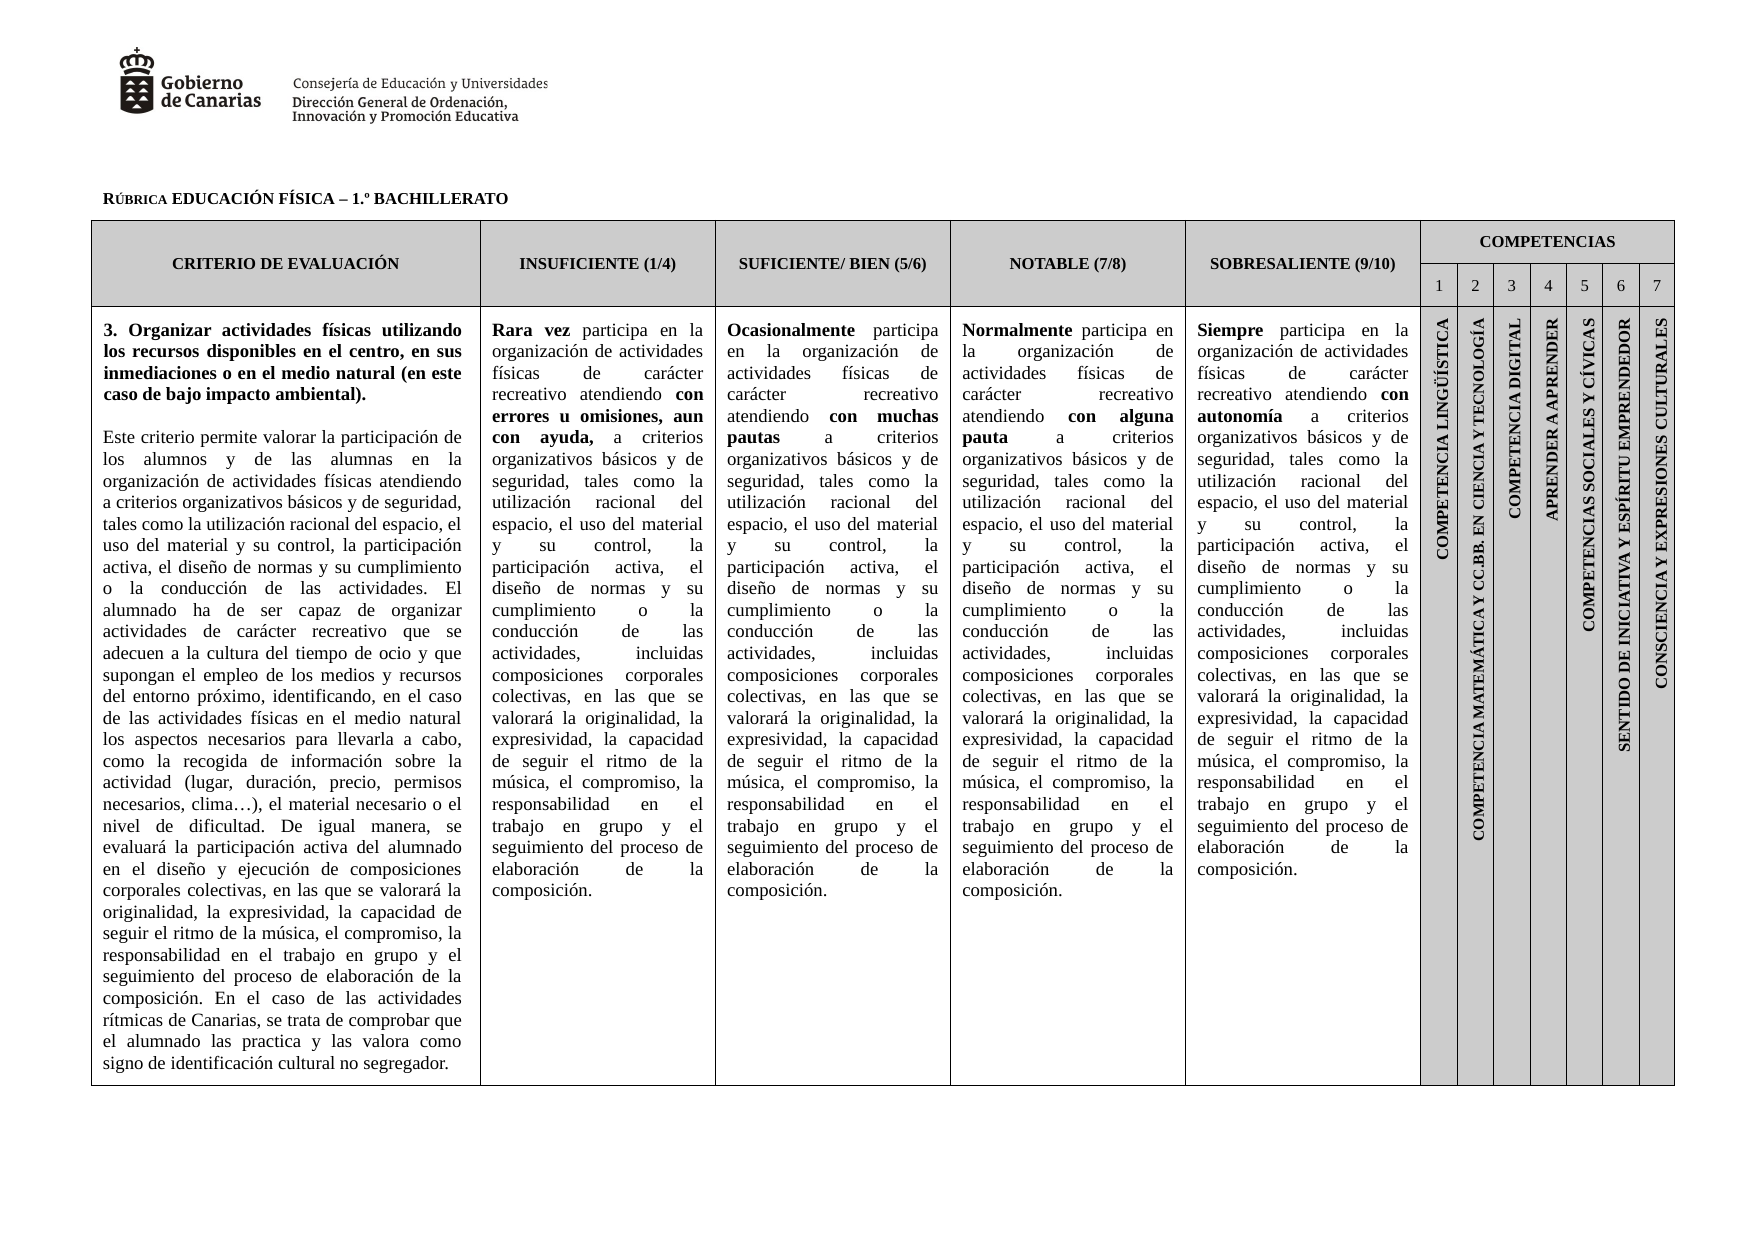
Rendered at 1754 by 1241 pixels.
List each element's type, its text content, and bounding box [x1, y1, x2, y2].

table_cell 4 [1531, 264, 1566, 306]
table_cell COMPETENCIA LINGÜÍSTICA [1421, 307, 1457, 1085]
table_cell Siempre participa en la organización de actividades físicas de carácter recreativo atendiendo con autonomía a criterios organizativos básicos y de seguridad, tales como la utilización racional del espacio, el uso del material y su control, la participación activa, el diseño de normas y su cumplimiento o la conducción de las actividades, incluidas composiciones corporales colectivas, en las que se valorará la originalidad, la expresividad, la capacidad de seguir el ritmo de la música, el compromiso, la responsabilidad en el trabajo en grupo y el seguimiento del proceso de elaboración de la composición. [1186, 307, 1420, 1085]
table_cell INSUFICIENTE (1/4) [481, 221, 715, 306]
table_header Rúbrica Educación Física – 1.º BACHILLERATO [91, 177, 1674, 220]
table_cell SUFICIENTE/ BIEN (5/6) [716, 221, 950, 306]
table_cell COMPETENCIAS [1421, 221, 1674, 263]
table_cell Normalmente participa en la organización de actividades físicas de carácter recreativo atendiendo con alguna pauta a criterios organizativos básicos y de seguridad, tales como la utilización racional del espacio, el uso del material y su control, la participación activa, el diseño de normas y su cumplimiento o la conducción de las actividades, incluidas composiciones corporales colectivas, en las que se valorará la originalidad, la expresividad, la capacidad de seguir el ritmo de la música, el compromiso, la responsabilidad en el trabajo en grupo y el seguimiento del proceso de elaboración de la composición. [951, 307, 1185, 1085]
table_cell APRENDER A APRENDER [1531, 307, 1566, 1085]
table_cell SOBRESALIENTE (9/10) [1186, 221, 1420, 306]
table_cell SENTIDO DE INICIATIVA Y ESPÍRITU EMPRENDEDOR [1603, 307, 1639, 1085]
table_cell COMPETENCIA DIGITAL [1494, 307, 1530, 1085]
table_cell CONSCIENCIA Y EXPRESIONES CULTURALES [1640, 307, 1674, 1085]
table_cell 7 [1640, 264, 1674, 306]
table_cell 2 [1458, 264, 1493, 306]
table_cell 1 [1421, 264, 1457, 306]
table_cell CRITERIO DE EVALUACIÓN [92, 221, 480, 306]
table_cell COMPETENCIA MATEMÁTICA Y CC.BB. EN CIENCIA Y TECNOLOGÍA [1458, 307, 1493, 1085]
table_cell 3 [1494, 264, 1530, 306]
table_cell 3. Organizar actividades físicas utilizando los recursos disponibles en el centro, en sus inmediaciones o en el medio natural (en este caso de bajo impacto ambiental). Este criterio permite valorar la participación de los alumnos y de las alumnas en la organización de actividades físicas atendiendo a criterios organizativos básicos y de seguridad, tales como la utilización racional del espacio, el uso del material y su control, la participación activa, el diseño de normas y su cumplimiento o la conducción de las actividades. El alumnado ha de ser capaz de organizar actividades de carácter recreativo que se adecuen a la cultura del tiempo de ocio y que supongan el empleo de los medios y recursos del entorno próximo, identificando, en el caso de las actividades físicas en el medio natural los aspectos necesarios para llevarla a cabo, como la recogida de información sobre la actividad (lugar, duración, precio, permisos necesarios, clima…), el material necesario o el nivel de dificultad. De igual manera, se evaluará la participación activa del alumnado en el diseño y ejecución de composiciones corporales colectivas, en las que se valorará la originalidad, la expresividad, la capacidad de seguir el ritmo de la música, el compromiso, la responsabilidad en el trabajo en grupo y el seguimiento del proceso de elaboración de la composición. En el caso de las actividades rítmicas de Canarias, se trata de comprobar que el alumnado las practica y las valora como signo de identificación cultural no segregador. [92, 307, 480, 1085]
picture [119, 47, 548, 124]
table_cell Rara vez participa en la organización de actividades físicas de carácter recreativo atendiendo con errores u omisiones, aun con ayuda, a criterios organizativos básicos y de seguridad, tales como la utilización racional del espacio, el uso del material y su control, la participación activa, el diseño de normas y su cumplimiento o la conducción de las actividades, incluidas composiciones corporales colectivas, en las que se valorará la originalidad, la expresividad, la capacidad de seguir el ritmo de la música, el compromiso, la responsabilidad en el trabajo en grupo y el seguimiento del proceso de elaboración de la composición. [481, 307, 715, 1085]
table_cell 5 [1567, 264, 1602, 306]
table_cell Ocasionalmente participa en la organización de actividades físicas de carácter recreativo atendiendo con muchas pautas a criterios organizativos básicos y de seguridad, tales como la utilización racional del espacio, el uso del material y su control, la participación activa, el diseño de normas y su cumplimiento o la conducción de las actividades, incluidas composiciones corporales colectivas, en las que se valorará la originalidad, la expresividad, la capacidad de seguir el ritmo de la música, el compromiso, la responsabilidad en el trabajo en grupo y el seguimiento del proceso de elaboración de la composición. [716, 307, 950, 1085]
table_cell NOTABLE (7/8) [951, 221, 1185, 306]
table_cell COMPETENCIAS SOCIALES Y CÍVICAS [1567, 307, 1602, 1085]
table_cell 6 [1603, 264, 1639, 306]
